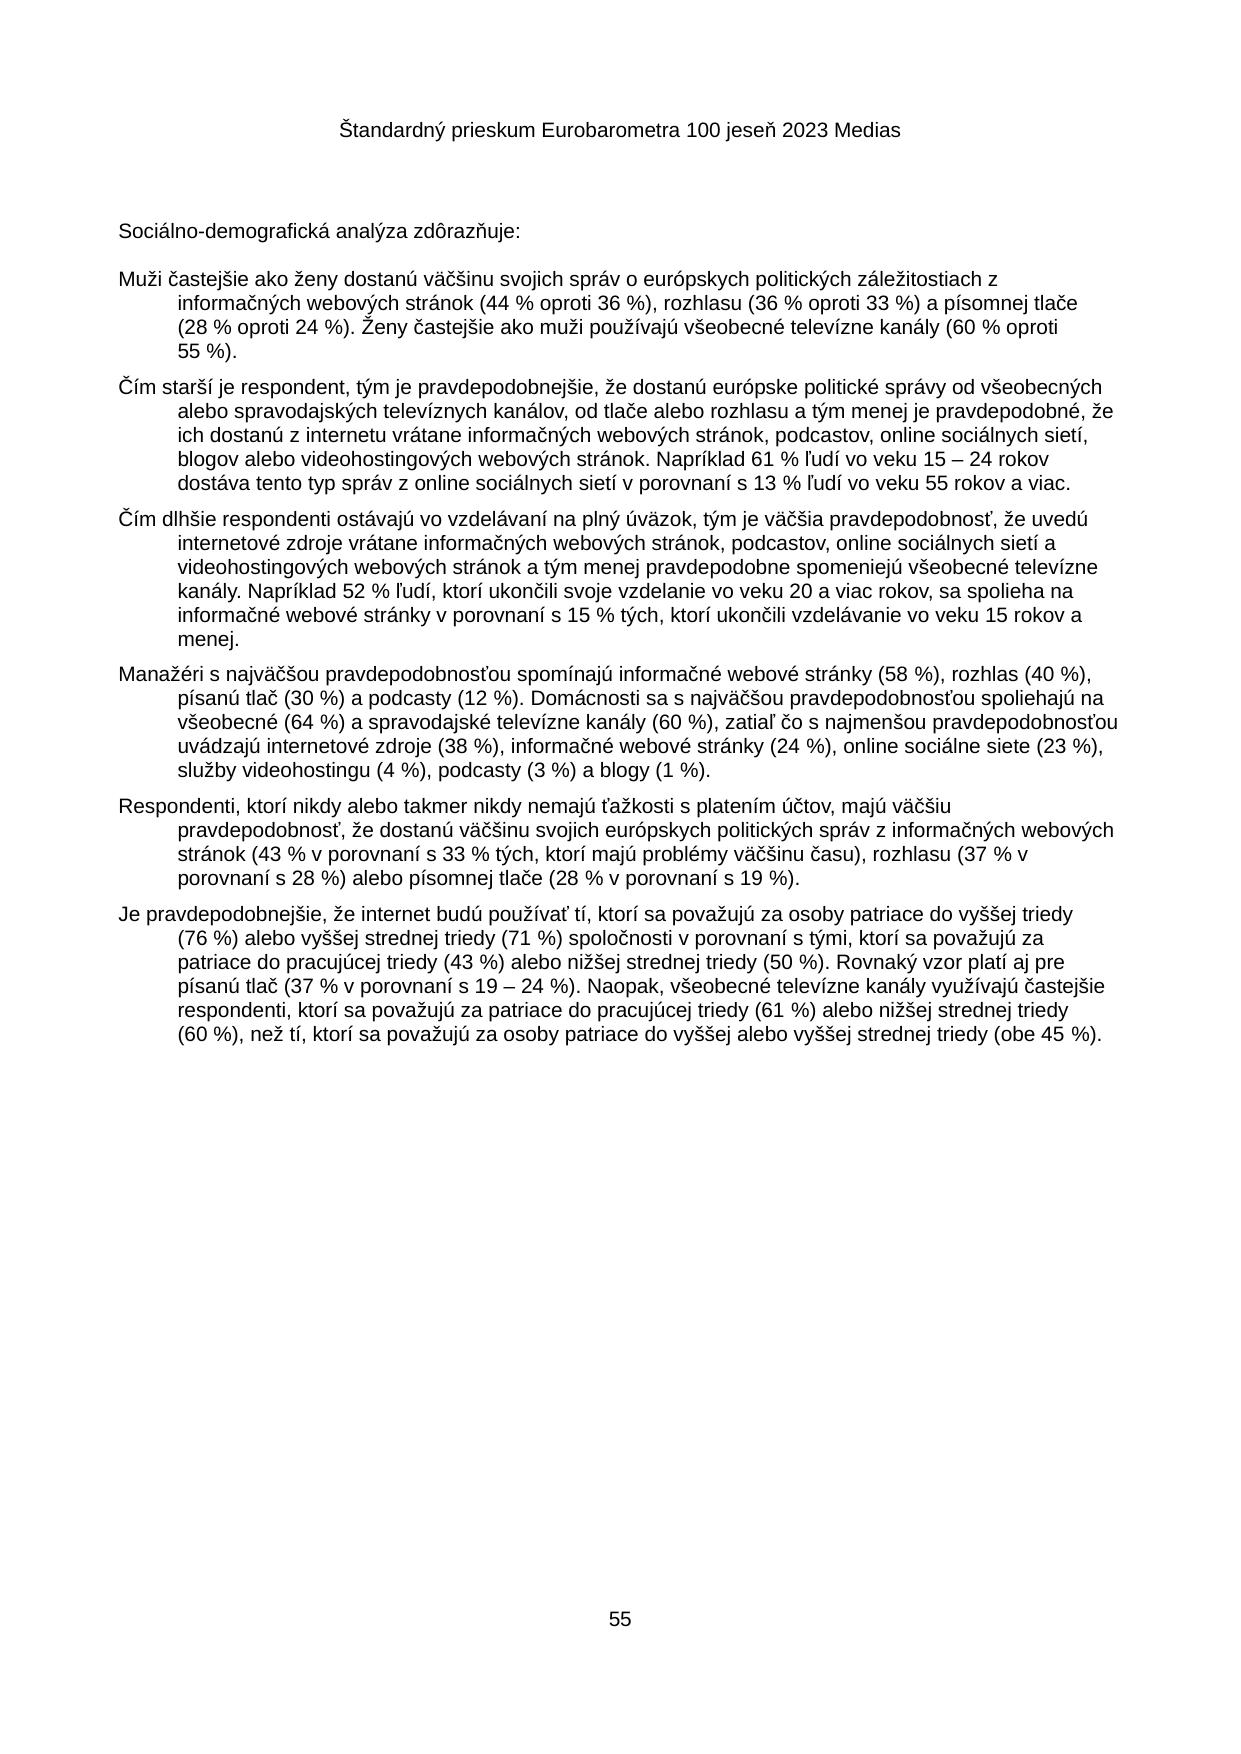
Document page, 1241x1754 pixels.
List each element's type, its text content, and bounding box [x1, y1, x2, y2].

text Sociálno-demografická analýza zdôrazňuje: [118, 219, 1122, 243]
text Čím starší je respondent, tým je pravdepodobnejšie, že dostanú európske politické správy od všeobecných alebo spravodajských televíznych kanálov, od tlače alebo rozhlasu a tým menej je pravdepodobné, že ich dostanú z internetu vrátane informačných webových stránok, podcastov, online sociálnych sietí, blogov alebo videohostingových webových stránok. Napríklad 61 % ľudí vo veku 15 – 24 rokov dostáva tento typ správ z online sociálnych sietí v porovnaní s 13 % ľudí vo veku 55 rokov a viac. [118, 375, 1122, 495]
text Čím dlhšie respondenti ostávajú vo vzdelávaní na plný úväzok, tým je väčšia pravdepodobnosť, že uvedú internetové zdroje vrátane informačných webových stránok, podcastov, online sociálnych sietí a videohostingových webových stránok a tým menej pravdepodobne spomeniejú všeobecné televízne kanály. Napríklad 52 % ľudí, ktorí ukončili svoje vzdelanie vo veku 20 a viac rokov, sa spolieha na informačné webové stránky v porovnaní s 15 % tých, ktorí ukončili vzdelávanie vo veku 15 rokov a menej. [118, 507, 1122, 650]
text Muži častejšie ako ženy dostanú väčšinu svojich správ o európskych politických záležitostiach z informačných webových stránok (44 % oproti 36 %), rozhlasu (36 % oproti 33 %) a písomnej tlače (28 % oproti 24 %). Ženy častejšie ako muži používajú všeobecné televízne kanály (60 % oproti 55 %). [118, 267, 1122, 363]
text Je pravdepodobnejšie, že internet budú používať tí, ktorí sa považujú za osoby patriace do vyššej triedy (76 %) alebo vyššej strednej triedy (71 %) spoločnosti v porovnaní s tými, ktorí sa považujú za patriace do pracujúcej triedy (43 %) alebo nižšej strednej triedy (50 %). Rovnaký vzor platí aj pre písanú tlač (37 % v porovnaní s 19 – 24 %). Naopak, všeobecné televízne kanály využívajú častejšie respondenti, ktorí sa považujú za patriace do pracujúcej triedy (61 %) alebo nižšej strednej triedy (60 %), než tí, ktorí sa považujú za osoby patriace do vyššej alebo vyššej strednej triedy (obe 45 %). [118, 902, 1122, 1045]
text Manažéri s najväčšou pravdepodobnosťou spomínajú informačné webové stránky (58 %), rozhlas (40 %), písanú tlač (30 %) a podcasty (12 %). Domácnosti sa s najväčšou pravdepodobnosťou spoliehajú na všeobecné (64 %) a spravodajské televízne kanály (60 %), zatiaľ čo s najmenšou pravdepodobnosťou uvádzajú internetové zdroje (38 %), informačné webové stránky (24 %), online sociálne siete (23 %), služby videohostingu (4 %), podcasty (3 %) a blogy (1 %). [118, 662, 1122, 782]
text Respondenti, ktorí nikdy alebo takmer nikdy nemajú ťažkosti s platením účtov, majú väčšiu pravdepodobnosť, že dostanú väčšinu svojich európskych politických správ z informačných webových stránok (43 % v porovnaní s 33 % tých, ktorí majú problémy väčšinu času), rozhlasu (37 % v porovnaní s 28 %) alebo písomnej tlače (28 % v porovnaní s 19 %). [118, 794, 1122, 890]
